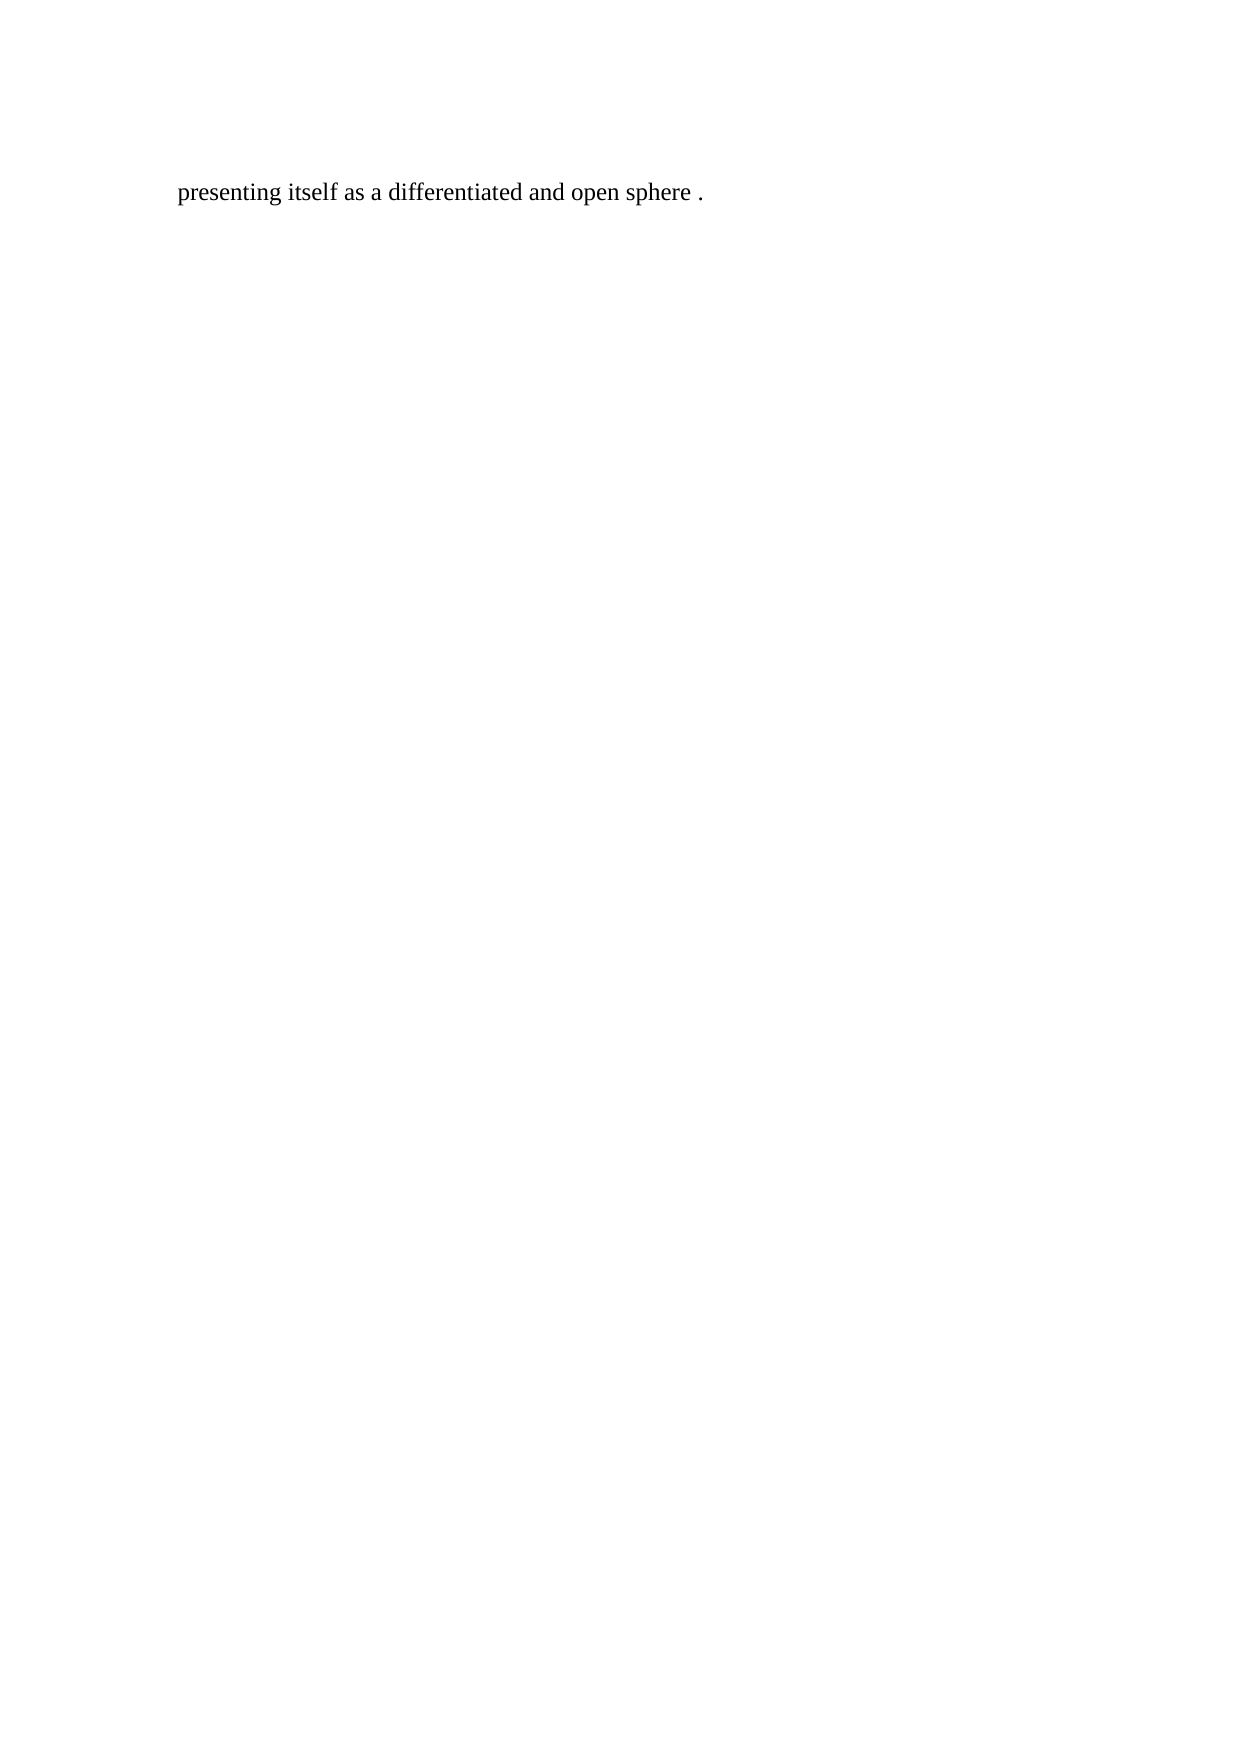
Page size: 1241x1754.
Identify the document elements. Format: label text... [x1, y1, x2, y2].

text presenting itself as a differentiated and open sphere . [177, 177, 1122, 206]
